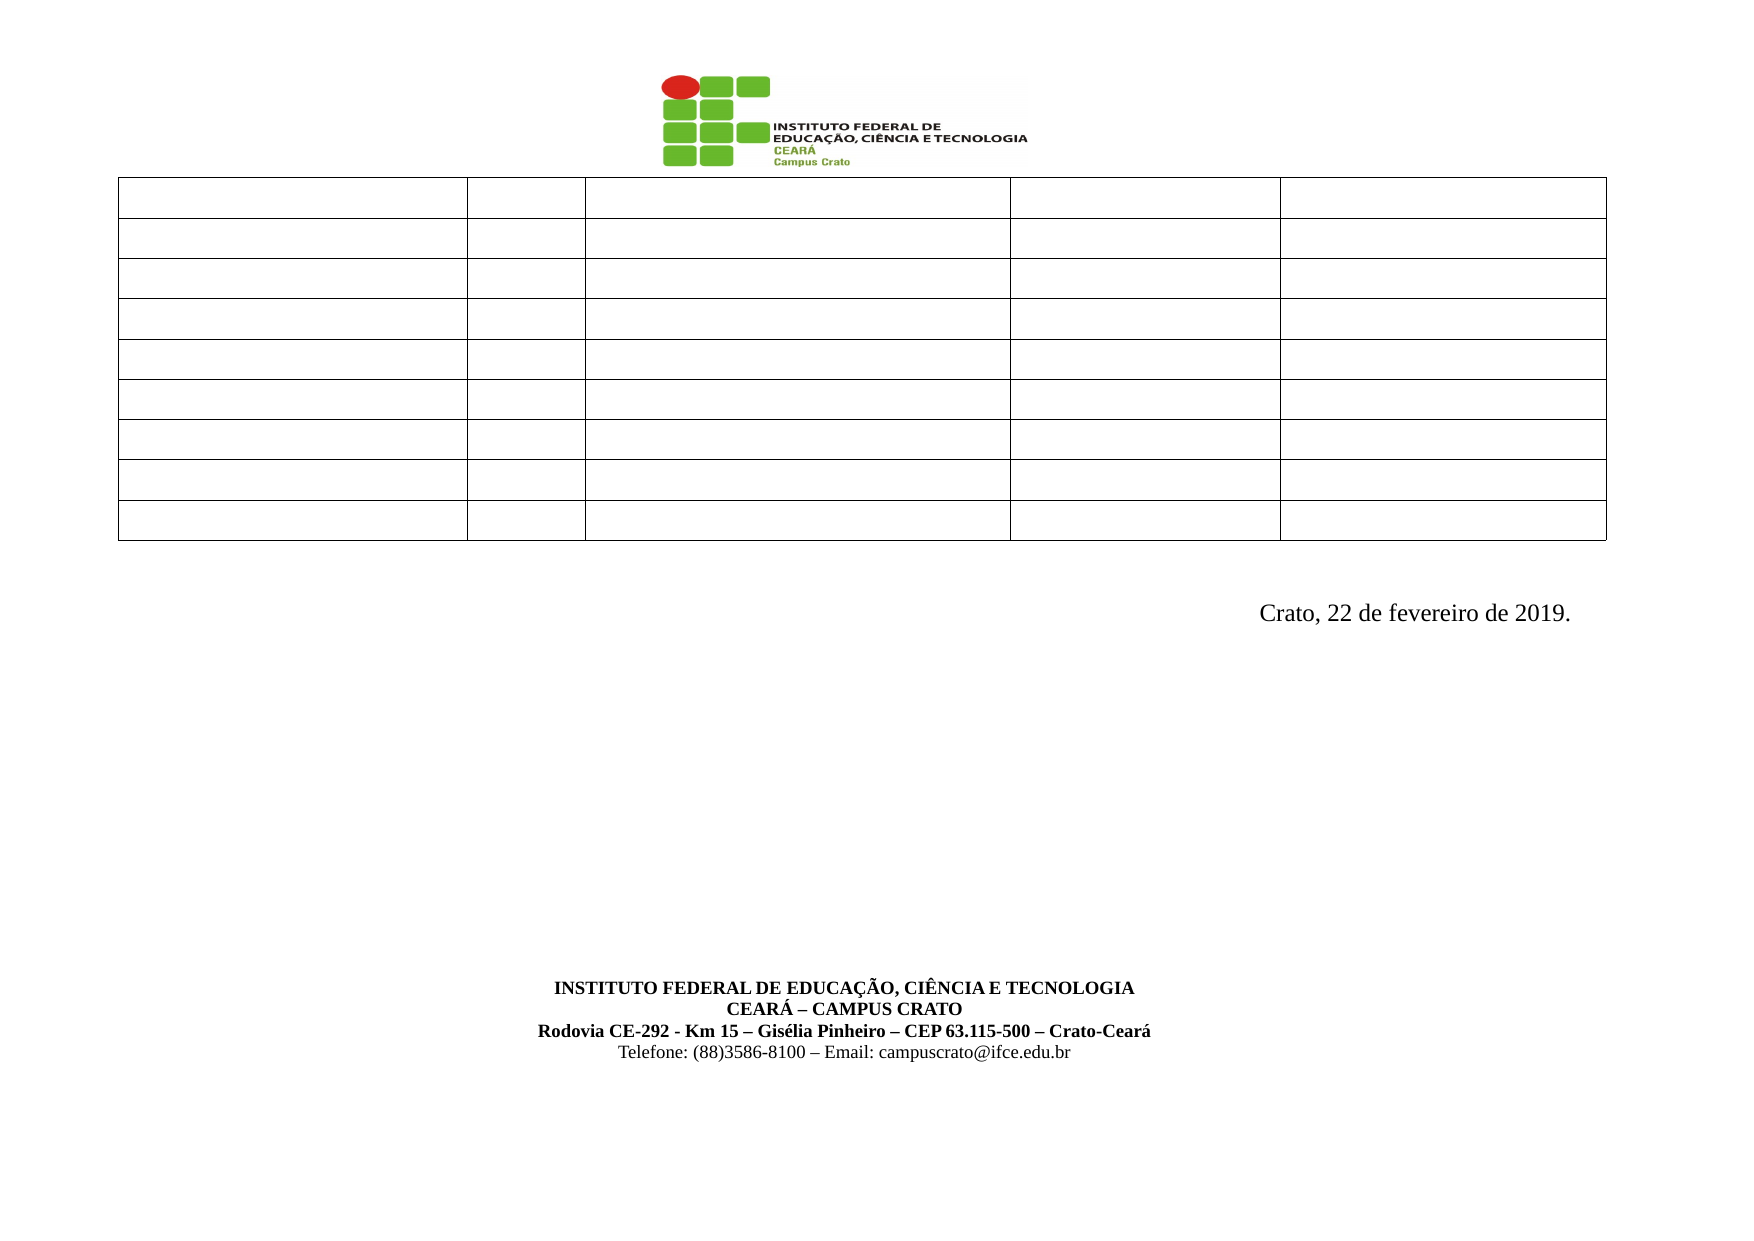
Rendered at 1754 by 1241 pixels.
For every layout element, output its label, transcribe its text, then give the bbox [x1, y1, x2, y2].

table_cell [1011, 501, 1280, 540]
table_cell [1281, 380, 1606, 419]
table_cell [1011, 259, 1280, 298]
table_cell [468, 219, 585, 258]
table_cell [119, 219, 467, 258]
table_cell [1011, 340, 1280, 379]
table_cell [1281, 259, 1606, 298]
table_cell [119, 340, 467, 379]
table_cell [1281, 420, 1606, 459]
table_cell [586, 420, 1010, 459]
table_cell [1011, 299, 1280, 338]
table_cell [1281, 460, 1606, 500]
table_cell [468, 299, 585, 338]
table_cell [468, 420, 585, 459]
table_cell [468, 380, 585, 419]
table_cell [468, 501, 585, 540]
table_cell [1281, 219, 1606, 258]
table_cell [586, 501, 1010, 540]
table_cell [1011, 380, 1280, 419]
table_cell [1011, 420, 1280, 459]
table_cell [1011, 219, 1280, 258]
table_cell [119, 460, 467, 500]
table_cell [1011, 460, 1280, 500]
table_cell [119, 380, 467, 419]
table_cell [586, 460, 1010, 500]
table_cell [468, 340, 585, 379]
table_cell [119, 420, 467, 459]
picture [661, 75, 1028, 167]
table_cell [586, 340, 1010, 379]
table_cell [586, 178, 1010, 217]
table_cell [468, 460, 585, 500]
table_cell [1281, 299, 1606, 338]
table_cell [1281, 501, 1606, 540]
table_cell [1281, 178, 1606, 217]
table_cell [119, 178, 467, 217]
table_cell [468, 259, 585, 298]
table_cell [586, 219, 1010, 258]
table_cell [119, 259, 467, 298]
table_cell [468, 178, 585, 217]
table_cell [119, 501, 467, 540]
table_cell [1281, 340, 1606, 379]
table_cell [586, 259, 1010, 298]
text Crato, 22 de fevereiro de 2019. [118, 598, 1571, 626]
table_cell [586, 299, 1010, 338]
table_cell [1011, 178, 1280, 217]
table_cell [119, 299, 467, 338]
table_cell [586, 380, 1010, 419]
